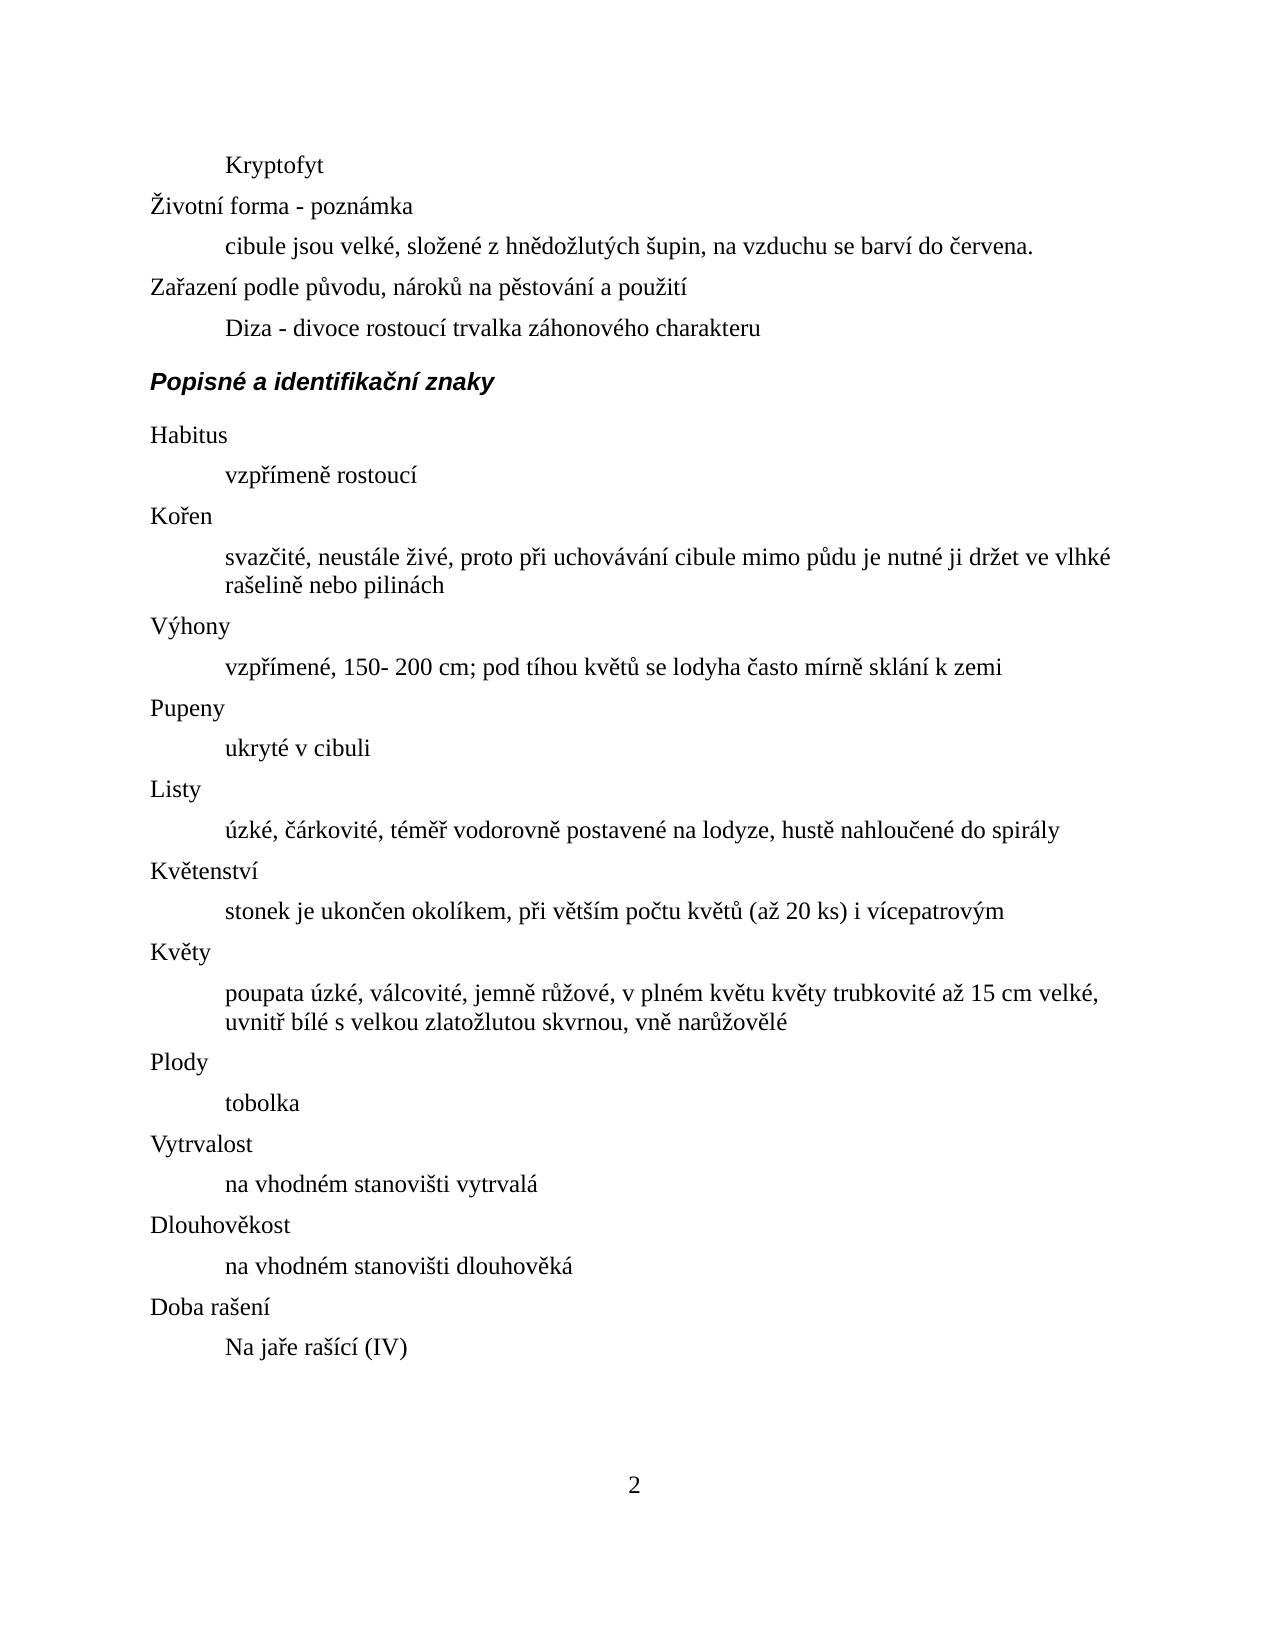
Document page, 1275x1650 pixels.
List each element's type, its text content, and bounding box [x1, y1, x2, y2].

text Kořen [150, 501, 1125, 530]
text Zařazení podle původu, nároků na pěstování a použití [150, 272, 1125, 301]
text Výhony [150, 611, 1125, 640]
text Životní forma - poznámka [150, 191, 1125, 219]
text na vhodném stanovišti vytrvalá [225, 1169, 1125, 1198]
text ukryté v cibuli [225, 733, 1125, 762]
text vzpřímeně rostoucí [225, 460, 1125, 489]
text Pupeny [150, 693, 1125, 722]
text poupata úzké, válcovité, jemně růžové, v plném květu květy trubkovité až 15 cm velké, uvnitř bílé s velkou zlatožlutou skvrnou, vně narůžovělé [225, 978, 1125, 1035]
text stonek je ukončen okolíkem, při větším počtu květů (až 20 ks) i vícepatrovým [225, 896, 1125, 925]
text Habitus [150, 420, 1125, 448]
text Vytrvalost [150, 1129, 1125, 1158]
text Doba rašení [150, 1292, 1125, 1321]
text svazčité, neustále živé, proto při uchovávání cibule mimo půdu je nutné ji držet ve vlhké rašelině nebo pilinách [225, 542, 1125, 599]
text tobolka [225, 1088, 1125, 1117]
text úzké, čárkovité, téměř vodorovně postavené na lodyze, hustě nahloučené do spirály [225, 815, 1125, 844]
text na vhodném stanovišti dlouhověká [225, 1251, 1125, 1280]
text Kryptofyt [225, 150, 1125, 179]
text vzpřímené, 150- 200 cm; pod tíhou květů se lodyha často mírně sklání k zemi [225, 652, 1125, 681]
subtitle Popisné a identifikační znaky [150, 367, 1125, 395]
text Na jaře rašící (IV) [225, 1332, 1125, 1361]
text Listy [150, 774, 1125, 803]
text cibule jsou velké, složené z hnědožlutých šupin, na vzduchu se barví do červena. [225, 231, 1125, 260]
text Dlouhověkost [150, 1210, 1125, 1239]
text Květenství [150, 856, 1125, 884]
text Květy [150, 937, 1125, 966]
text Diza - divoce rostoucí trvalka záhonového charakteru [225, 313, 1125, 342]
text Plody [150, 1047, 1125, 1076]
